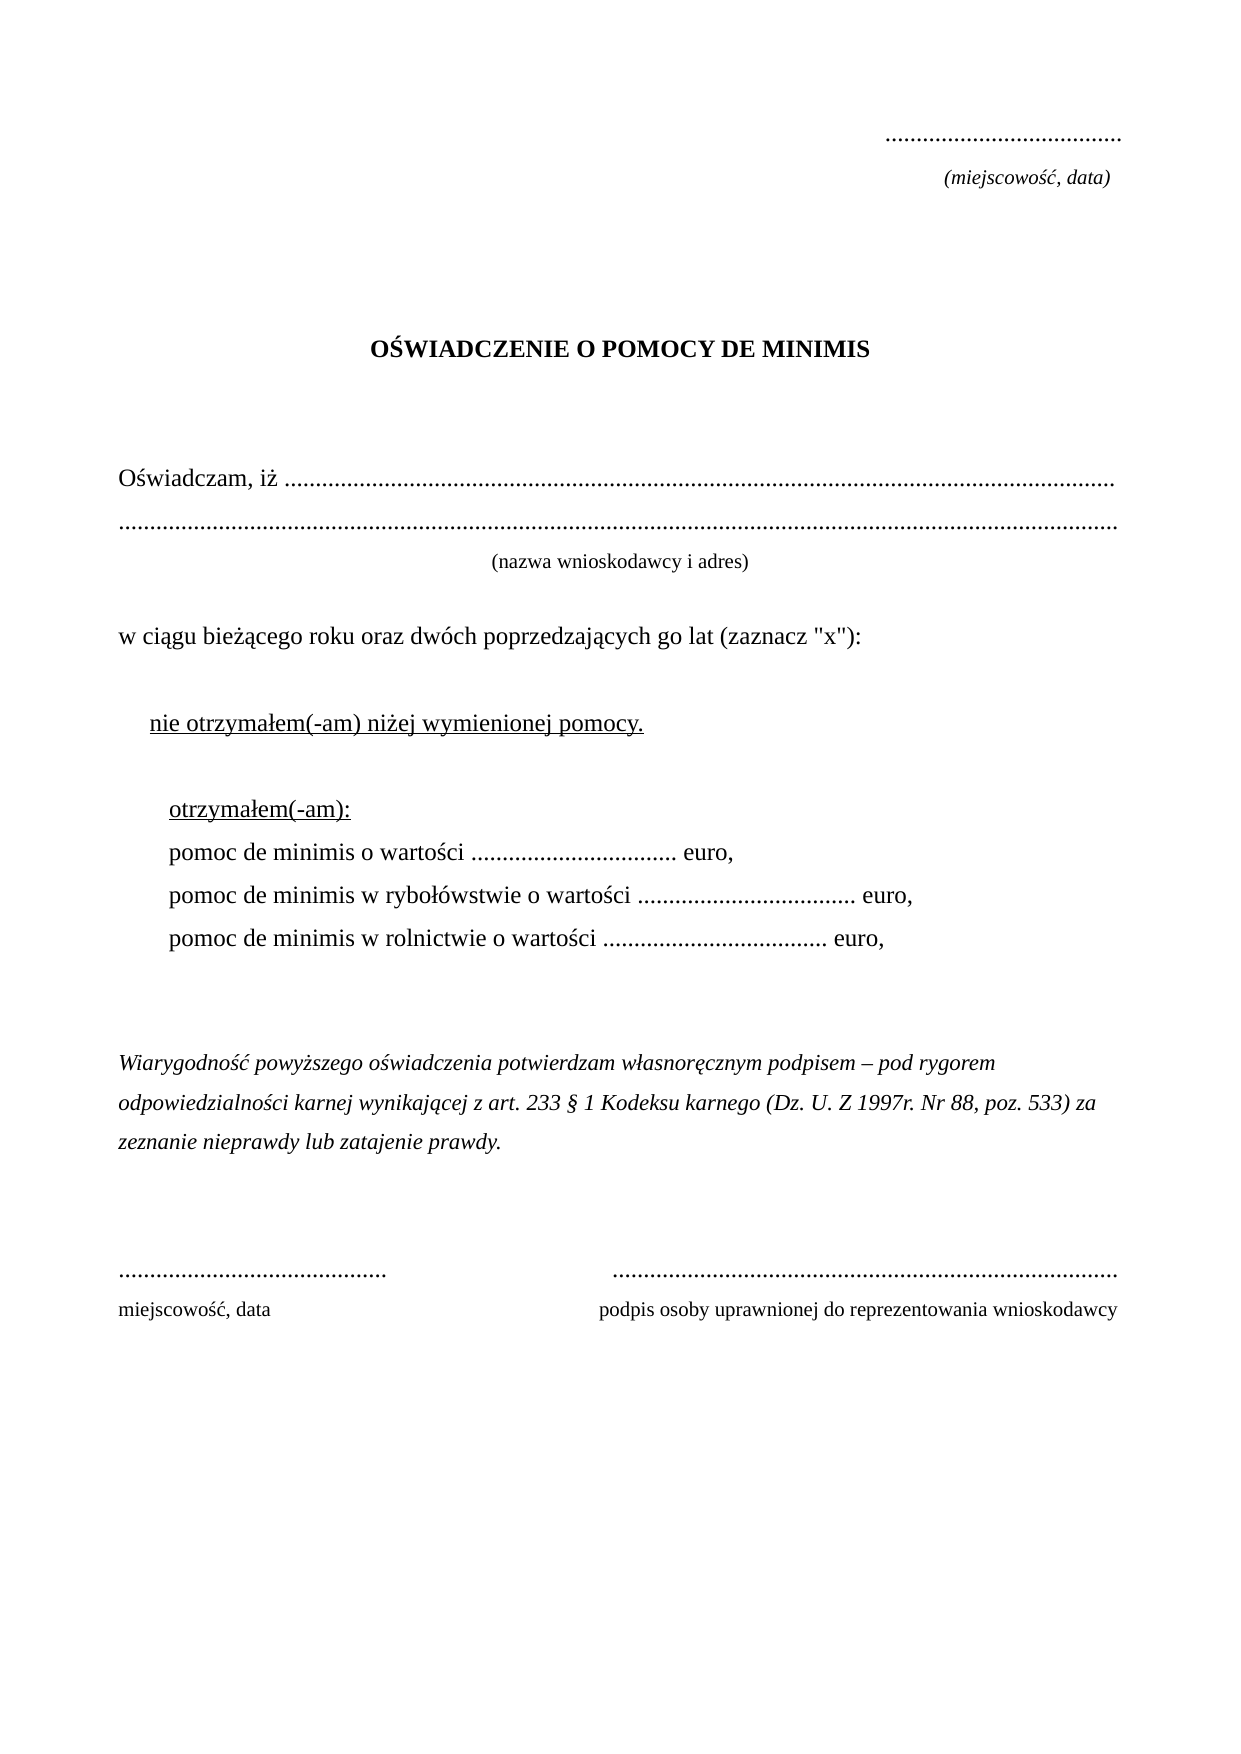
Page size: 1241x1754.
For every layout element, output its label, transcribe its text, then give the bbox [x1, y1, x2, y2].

text  nie otrzymałem(-am) niżej wymienionej pomocy. [118, 708, 1122, 736]
text ................................................................................................................................................................ [118, 506, 1122, 535]
text  otrzymałem(-am): [118, 794, 1122, 823]
text miejscowość, data podpis osoby uprawnionej do reprezentowania wnioskodawcy [118, 1297, 1122, 1321]
text (nazwa wnioskodawcy i adres) [118, 549, 1122, 573]
text w ciągu bieżącego roku oraz dwóch poprzedzających go lat (zaznacz "x"): [118, 621, 1122, 650]
text Wiarygodność powyższego oświadczenia potwierdzam własnoręcznym podpisem – pod rygorem odpowiedzialności karnej wynikającej z art. 233 § 1 Kodeksu karnego (Dz. U. Z 1997r. Nr 88, poz. 533) za zeznanie nieprawdy lub zatajenie prawdy. [118, 1049, 1122, 1154]
text  pomoc de minimis w rolnictwie o wartości .................................... euro, [118, 923, 1122, 952]
text Oświadczam, iż ..................................................................................................................................... [118, 463, 1122, 492]
text (miejscowość, data) [118, 161, 1122, 190]
text OŚWIADCZENIE O POMOCY DE MINIMIS [118, 334, 1122, 362]
text  pomoc de minimis w rybołówstwie o wartości ................................... euro, [118, 880, 1122, 909]
text ........................................... ................................................................................. [118, 1254, 1122, 1282]
text  pomoc de minimis o wartości ................................. euro, [118, 837, 1122, 866]
text ...................................... [118, 118, 1122, 147]
